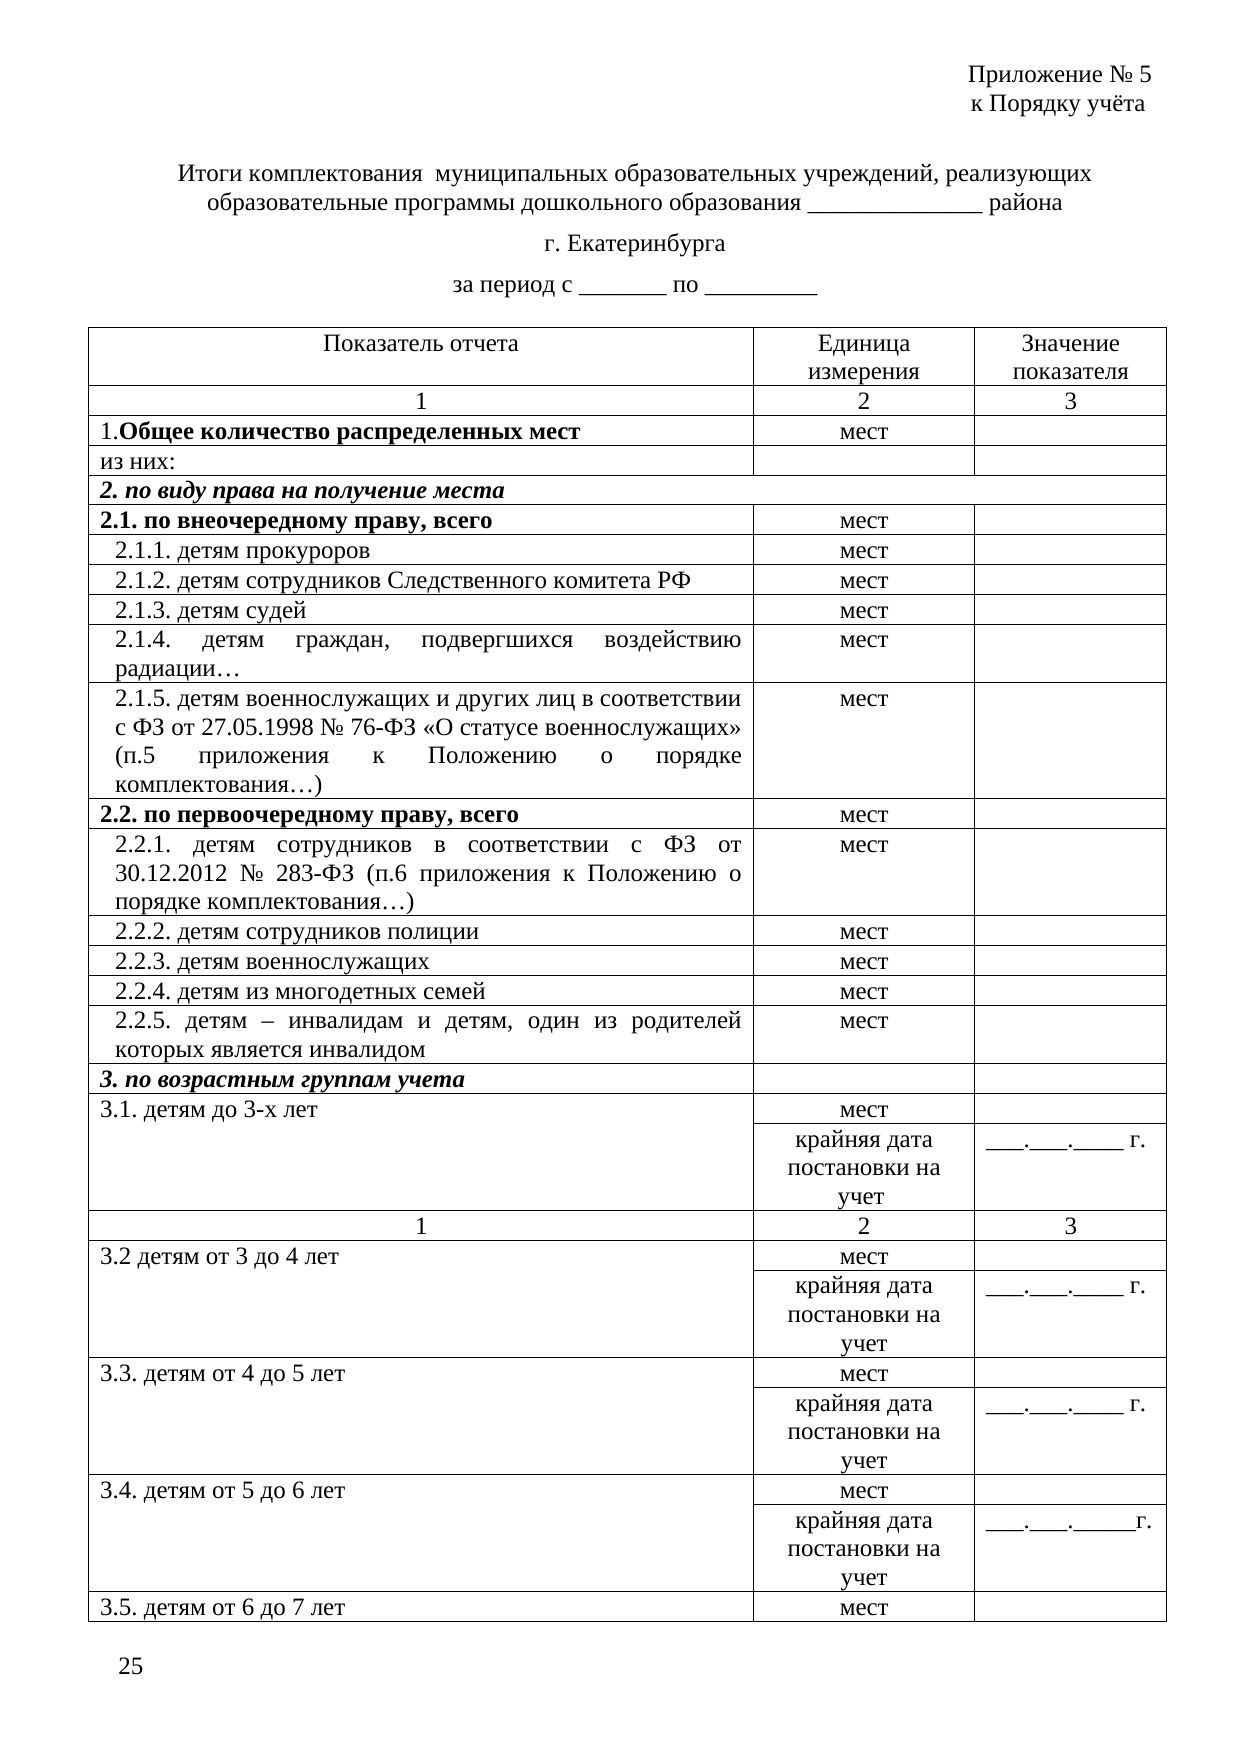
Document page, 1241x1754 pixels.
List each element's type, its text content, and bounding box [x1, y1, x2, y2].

table_cell [975, 1064, 1166, 1093]
table_cell 3.2 детям от 3 до 4 лет [89, 1241, 753, 1357]
table_header Значение показателя [975, 328, 1166, 385]
table_cell [975, 1094, 1166, 1123]
table_cell 2.1.2. детям сотрудников Следственного комитета РФ [89, 565, 753, 594]
table_cell мест [754, 1094, 974, 1123]
table_cell [975, 1006, 1166, 1063]
text Приложение № 5 [118, 59, 1152, 88]
table_cell [975, 683, 1166, 798]
table_cell ___.___.____ г. [975, 1271, 1166, 1357]
table_cell [975, 416, 1166, 445]
table_cell [975, 799, 1166, 828]
table_cell 2.1.5. детям военнослужащих и других лиц в соответствии с ФЗ от 27.05.1998 № 76-ФЗ «О статусе военнослужащих» (п.5 приложения к Положению о порядке комплектования…) [89, 683, 753, 798]
table_cell [975, 946, 1166, 975]
table_cell мест [754, 976, 974, 1004]
table_cell 3. по возрастным группам учета [89, 1064, 753, 1093]
table_cell 2 [754, 1211, 974, 1240]
table_cell [975, 595, 1166, 623]
table_cell [975, 446, 1166, 474]
table_cell мест [754, 505, 974, 534]
table_cell ___.___._____г. [975, 1505, 1166, 1591]
table_cell мест [754, 1475, 974, 1504]
table_cell 2.2.4. детям из многодетных семей [89, 976, 753, 1004]
table_cell мест [754, 625, 974, 682]
table_cell 3.1. детям до 3-х лет [89, 1094, 753, 1210]
text г. Екатеринбурга [118, 228, 1152, 257]
table_cell крайняя дата постановки на учет [754, 1388, 974, 1474]
table_cell [975, 535, 1166, 564]
table_cell 2.2. по первоочередному праву, всего [89, 799, 753, 828]
text Итоги комплектования муниципальных образовательных учреждений, реализующих образовательные программы дошкольного образования ______________ района [118, 158, 1152, 215]
table_cell ___.___.____ г. [975, 1124, 1166, 1210]
table_cell мест [754, 416, 974, 445]
table_header Показатель отчета [89, 328, 753, 385]
text к Порядку учёта [118, 88, 1152, 117]
table_cell [975, 505, 1166, 534]
table_cell [975, 829, 1166, 915]
table_cell 2.2.1. детям сотрудников в соответствии с ФЗ от 30.12.2012 № 283-ФЗ (п.6 приложения к Положению о порядке комплектования…) [89, 829, 753, 915]
table_cell 2.1.1. детям прокуроров [89, 535, 753, 564]
table_cell [975, 565, 1166, 594]
table_cell ___.___.____ г. [975, 1388, 1166, 1474]
table_cell 3.5. детям от 6 до 7 лет [89, 1592, 753, 1621]
table_cell [975, 625, 1166, 682]
table_cell 2.2.5. детям – инвалидам и детям, один из родителей которых является инвалидом [89, 1006, 753, 1063]
table_cell мест [754, 1241, 974, 1269]
table_cell [975, 1592, 1166, 1621]
table_cell 3 [975, 1211, 1166, 1240]
table_cell мест [754, 1358, 974, 1387]
table_cell мест [754, 565, 974, 594]
table_cell мест [754, 916, 974, 945]
table_cell мест [754, 1592, 974, 1621]
table_cell крайняя дата постановки на учет [754, 1271, 974, 1357]
table_cell [975, 1475, 1166, 1504]
table_cell 2.1.3. детям судей [89, 595, 753, 623]
table_cell 3 [975, 386, 1166, 415]
table_cell 3.3. детям от 4 до 5 лет [89, 1358, 753, 1474]
table_cell из них: [89, 446, 753, 474]
table_cell [975, 1358, 1166, 1387]
table_cell [754, 446, 974, 474]
table_cell 2.2.3. детям военнослужащих [89, 946, 753, 975]
table_cell [754, 1064, 974, 1093]
table_cell [975, 976, 1166, 1004]
table_cell [975, 1241, 1166, 1269]
table_cell 2.1.4. детям граждан, подвергшихся воздействию радиации… [89, 625, 753, 682]
table_header Единица измерения [754, 328, 974, 385]
table_cell мест [754, 535, 974, 564]
table_cell 1 [89, 386, 753, 415]
table_cell крайняя дата постановки на учет [754, 1124, 974, 1210]
table_cell мест [754, 799, 974, 828]
table_cell [975, 916, 1166, 945]
table_cell 2 [754, 386, 974, 415]
table_cell 3.4. детям от 5 до 6 лет [89, 1475, 753, 1591]
table_cell мест [754, 1006, 974, 1063]
table_cell мест [754, 683, 974, 798]
table_cell мест [754, 595, 974, 623]
table_cell 2.1. по внеочередному праву, всего [89, 505, 753, 534]
table_cell 1.Общее количество распределенных мест [89, 416, 753, 445]
table_cell 2. по виду права на получение места [89, 476, 1166, 504]
table_cell мест [754, 829, 974, 915]
table_cell 2.2.2. детям сотрудников полиции [89, 916, 753, 945]
table_cell мест [754, 946, 974, 975]
text за период с _______ по _________ [118, 269, 1152, 298]
table_cell крайняя дата постановки на учет [754, 1505, 974, 1591]
table_cell 1 [89, 1211, 753, 1240]
